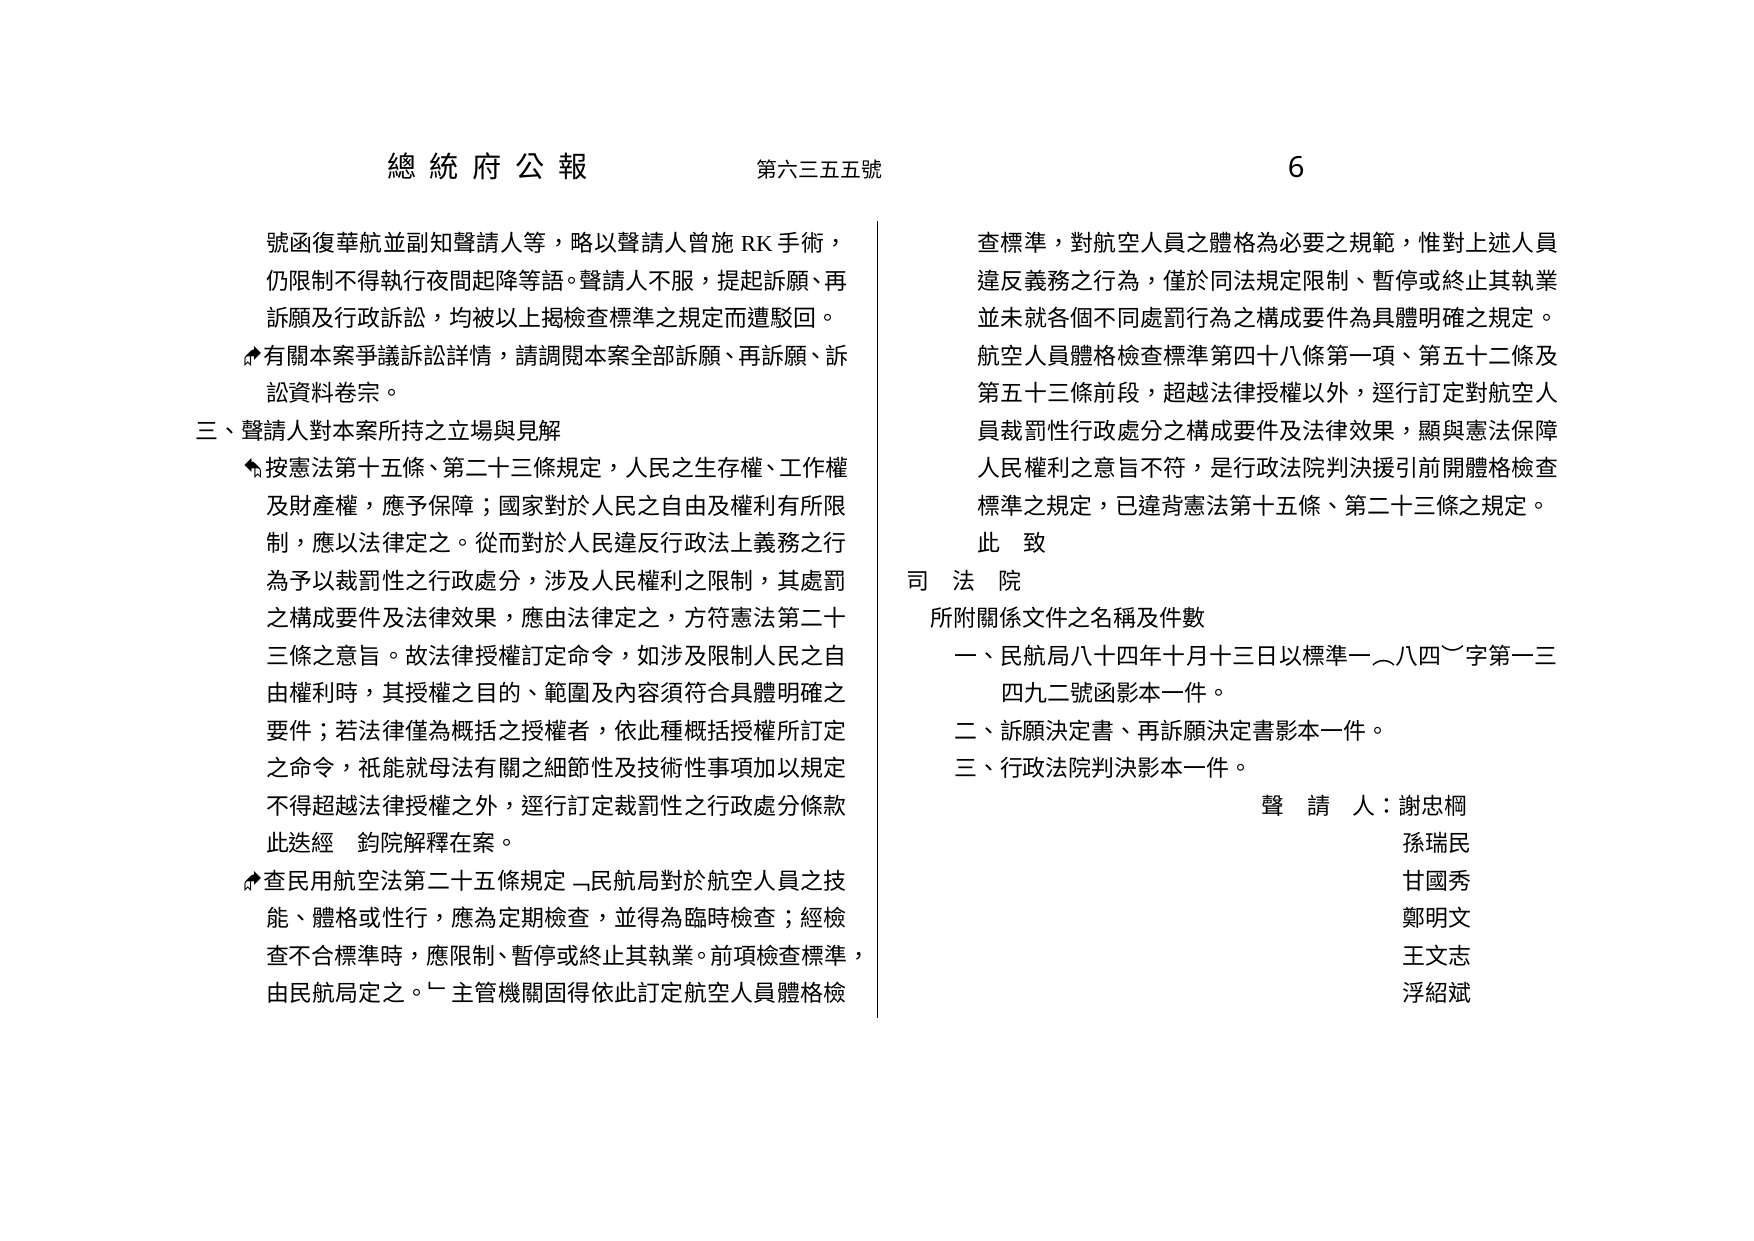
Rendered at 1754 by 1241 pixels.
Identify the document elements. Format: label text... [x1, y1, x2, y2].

text 查民用航空法第二十五條規定﹁民航局對於航空人員之技能、體格或性行，應為定期檢查，並得為臨時檢查；經檢查不合標準時，應限制、暫停或終止其執業。前項檢查標準，由民航局定之。﹂主管機關固得依此訂定航空人員體格檢查標準，對航空人員之體格為必要之規範，惟對上述人員違反義務之行為，僅於同法規定限制、暫停或終止其執業，並未就各個不同處罰行為之構成要件為具體明確之規定。航空人員體格檢查標準第四十八條第一項、第五十二條及第五十三條前段，超越法律授權以外，逕行訂定對航空人員裁罰性行政處分之構成要件及法律效果，顯與憲法保障人民權利之意旨不符，是行政法院判決援引前開體格檢查標準之規定，已違背憲法第十五條、第二十三條之規定。 [954, 222, 1559, 522]
text 二、訴願決定書、再訴願決定書影本一件。 [954, 709, 1559, 747]
text 甘國秀 [1403, 859, 1559, 897]
text 司 法 院 [907, 559, 1559, 597]
text 鄭明文 [1403, 897, 1559, 934]
text 孫瑞民 [1403, 822, 1559, 859]
text 聲 請 人：謝忠棡 [1261, 784, 1559, 822]
text 王文志 [1403, 934, 1559, 972]
text 按憲法第十五條、第二十三條規定，人民之生存權、工作權及財產權，應予保障；國家對於人民之自由及權利有所限制，應以法律定之。從而對於人民違反行政法上義務之行為予以裁罰性之行政處分，涉及人民權利之限制，其處罰之構成要件及法律效果，應由法律定之，方符憲法第二十三條之意旨。故法律授權訂定命令，如涉及限制人民之自由權利時，其授權之目的、範圍及內容須符合具體明確之要件；若法律僅為概括之授權者，依此種概括授權所訂定之命令，祇能就母法有關之細節性及技術性事項加以規定，不得超越法律授權之外，逕行訂定裁罰性之行政處分條款，此迭經 鈞院解釋在案。 [242, 447, 847, 859]
text 所附關係文件之名稱及件數 [930, 597, 1559, 634]
text 號函復華航並副知聲請人等，略以聲請人曾施RK手術，仍限制不得執行夜間起降等語。聲請人不服，提起訴願、再訴願及行政訴訟，均被以上揭檢查標準之規定而遭駁回。 [242, 222, 847, 334]
text 此 致 [977, 522, 1559, 559]
text 浮紹斌 [1403, 972, 1559, 1009]
text 有關本案爭議訴訟詳情，請調閱本案全部訴願、再訴願、訴訟資料卷宗。 [242, 334, 847, 409]
text 一、民航局八十四年十月十三日以標準一︵八四︶字第一三四九二號函影本一件。 [954, 634, 1559, 709]
text 查民用航空法第二十五條規定﹁民航局對於航空人員之技能、體格或性行，應為定期檢查，並得為臨時檢查；經檢查不合標準時，應限制、暫停或終止其執業。前項檢查標準，由民航局定之。﹂主管機關固得依此訂定航空人員體格檢查標準，對航空人員之體格為必要之規範，惟對上述人員違反義務之行為，僅於同法規定限制、暫停或終止其執業，並未就各個不同處罰行為之構成要件為具體明確之規定。航空人員體格檢查標準第四十八條第一項、第五十二條及第五十三條前段，超越法律授權以外，逕行訂定對航空人員裁罰性行政處分之構成要件及法律效果，顯與憲法保障人民權利之意旨不符，是行政法院判決援引前開體格檢查標準之規定，已違背憲法第十五條、第二十三條之規定。 [242, 859, 847, 1009]
text 三、聲請人對本案所持之立場與見解 [195, 409, 847, 447]
text 三、行政法院判決影本一件。 [954, 747, 1559, 784]
